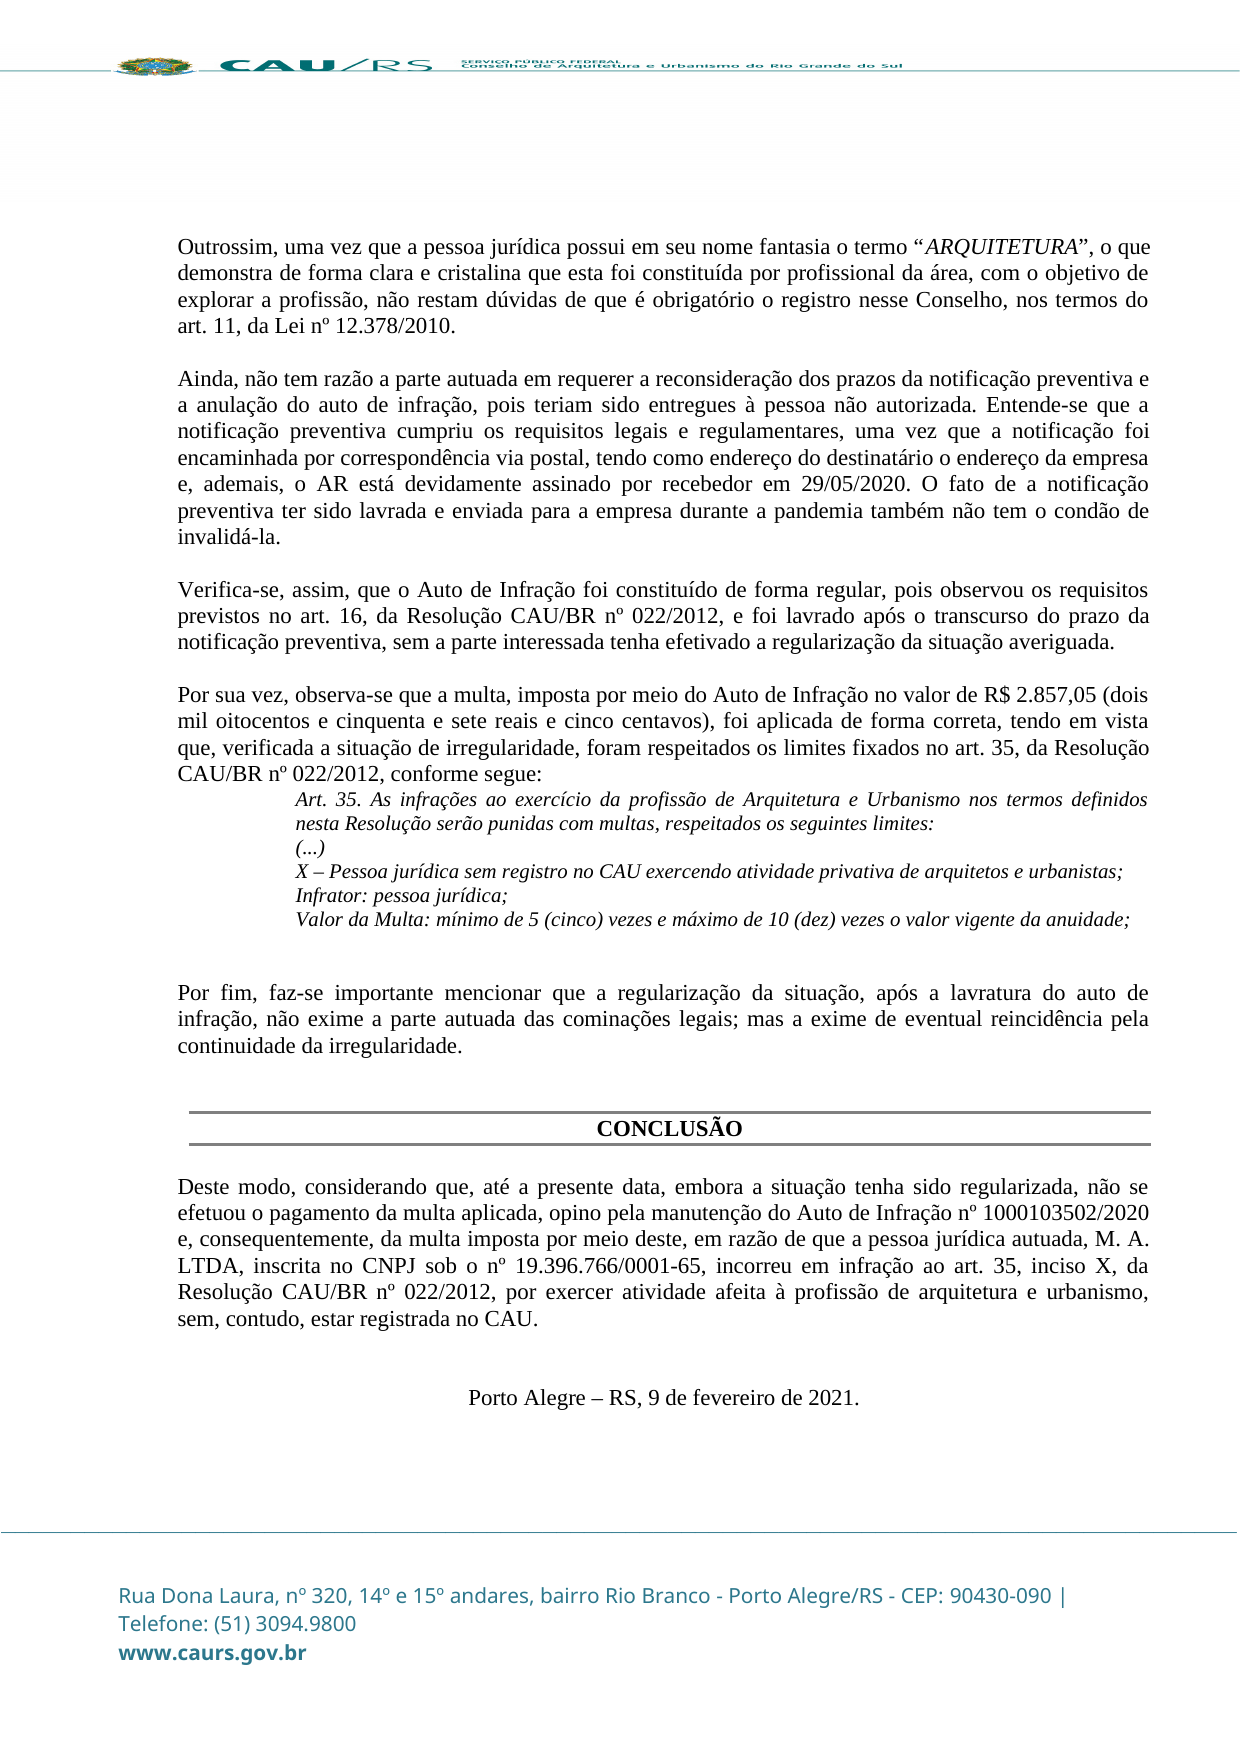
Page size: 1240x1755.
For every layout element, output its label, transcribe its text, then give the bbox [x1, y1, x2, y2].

text Porto Alegre – RS, 9 de fevereiro de 2021. [177, 1384, 1151, 1410]
text Infrator: pessoa jurídica; [295, 883, 1151, 907]
text Ainda, não tem razão a parte autuada em requerer a reconsideração dos prazos da notificação preventiva e a anulação do auto de infração, pois teriam sido entregues à pessoa não autorizada. Entende-se que a notificação preventiva cumpriu os requisitos legais e regulamentares, uma vez que a notificação foi encaminhada por correspondência via postal, tendo como endereço do destinatário o endereço da empresa e, ademais, o AR está devidamente assinado por recebedor em 29/05/2020. O fato de a notificação preventiva ter sido lavrada e enviada para a empresa durante a pandemia também não tem o condão de invalidá-la. [177, 365, 1151, 549]
text (...) [295, 835, 1151, 859]
text Valor da Multa: mínimo de 5 (cinco) vezes e máximo de 10 (dez) vezes o valor vigente da anuidade; [295, 907, 1151, 931]
text X – Pessoa jurídica sem registro no CAU exercendo atividade privativa de arquitetos e urbanistas; [295, 859, 1151, 883]
text Outrossim, uma vez que a pessoa jurídica possui em seu nome fantasia o termo “ARQUITETURA”, o que demonstra de forma clara e cristalina que esta foi constituída por profissional da área, com o objetivo de explorar a profissão, não restam dúvidas de que é obrigatório o registro nesse Conselho, nos termos do art. 11, da Lei nº 12.378/2010. [177, 233, 1151, 338]
text Deste modo, considerando que, até a presente data, embora a situação tenha sido regularizada, não se efetuou o pagamento da multa aplicada, opino pela manutenção do Auto de Infração nº 1000103502/2020 e, consequentemente, da multa imposta por meio deste, em razão de que a pessoa jurídica autuada, M. A. LTDA, inscrita no CNPJ sob o nº 19.396.766/0001-65, incorreu em infração ao art. 35, inciso X, da Resolução CAU/BR nº 022/2012, por exercer atividade afeita à profissão de arquitetura e urbanismo, sem, contudo, estar registrada no CAU. [177, 1173, 1151, 1331]
text Por sua vez, observa-se que a multa, imposta por meio do Auto de Infração no valor de R$ 2.857,05 (dois mil oitocentos e cinquenta e sete reais e cinco centavos), foi aplicada de forma correta, tendo em vista que, verificada a situação de irregularidade, foram respeitados os limites fixados no art. 35, da Resolução CAU/BR nº 022/2012, conforme segue: [177, 681, 1151, 787]
text Por fim, faz-se importante mencionar que a regularização da situação, após a lavratura do auto de infração, não exime a parte autuada das cominações legais; mas a exime de eventual reincidência pela continuidade da irregularidade. [177, 979, 1151, 1058]
text Art. 35. As infrações ao exercício da profissão de Arquitetura e Urbanismo nos termos definidos nesta Resolução serão punidas com multas, respeitados os seguintes limites: [295, 787, 1151, 835]
table_header CONCLUSÃO [189, 1114, 1151, 1143]
text Verifica-se, assim, que o Auto de Infração foi constituído de forma regular, pois observou os requisitos previstos no art. 16, da Resolução CAU/BR nº 022/2012, e foi lavrado após o transcurso do prazo da notificação preventiva, sem a parte interessada tenha efetivado a regularização da situação averiguada. [177, 576, 1151, 655]
